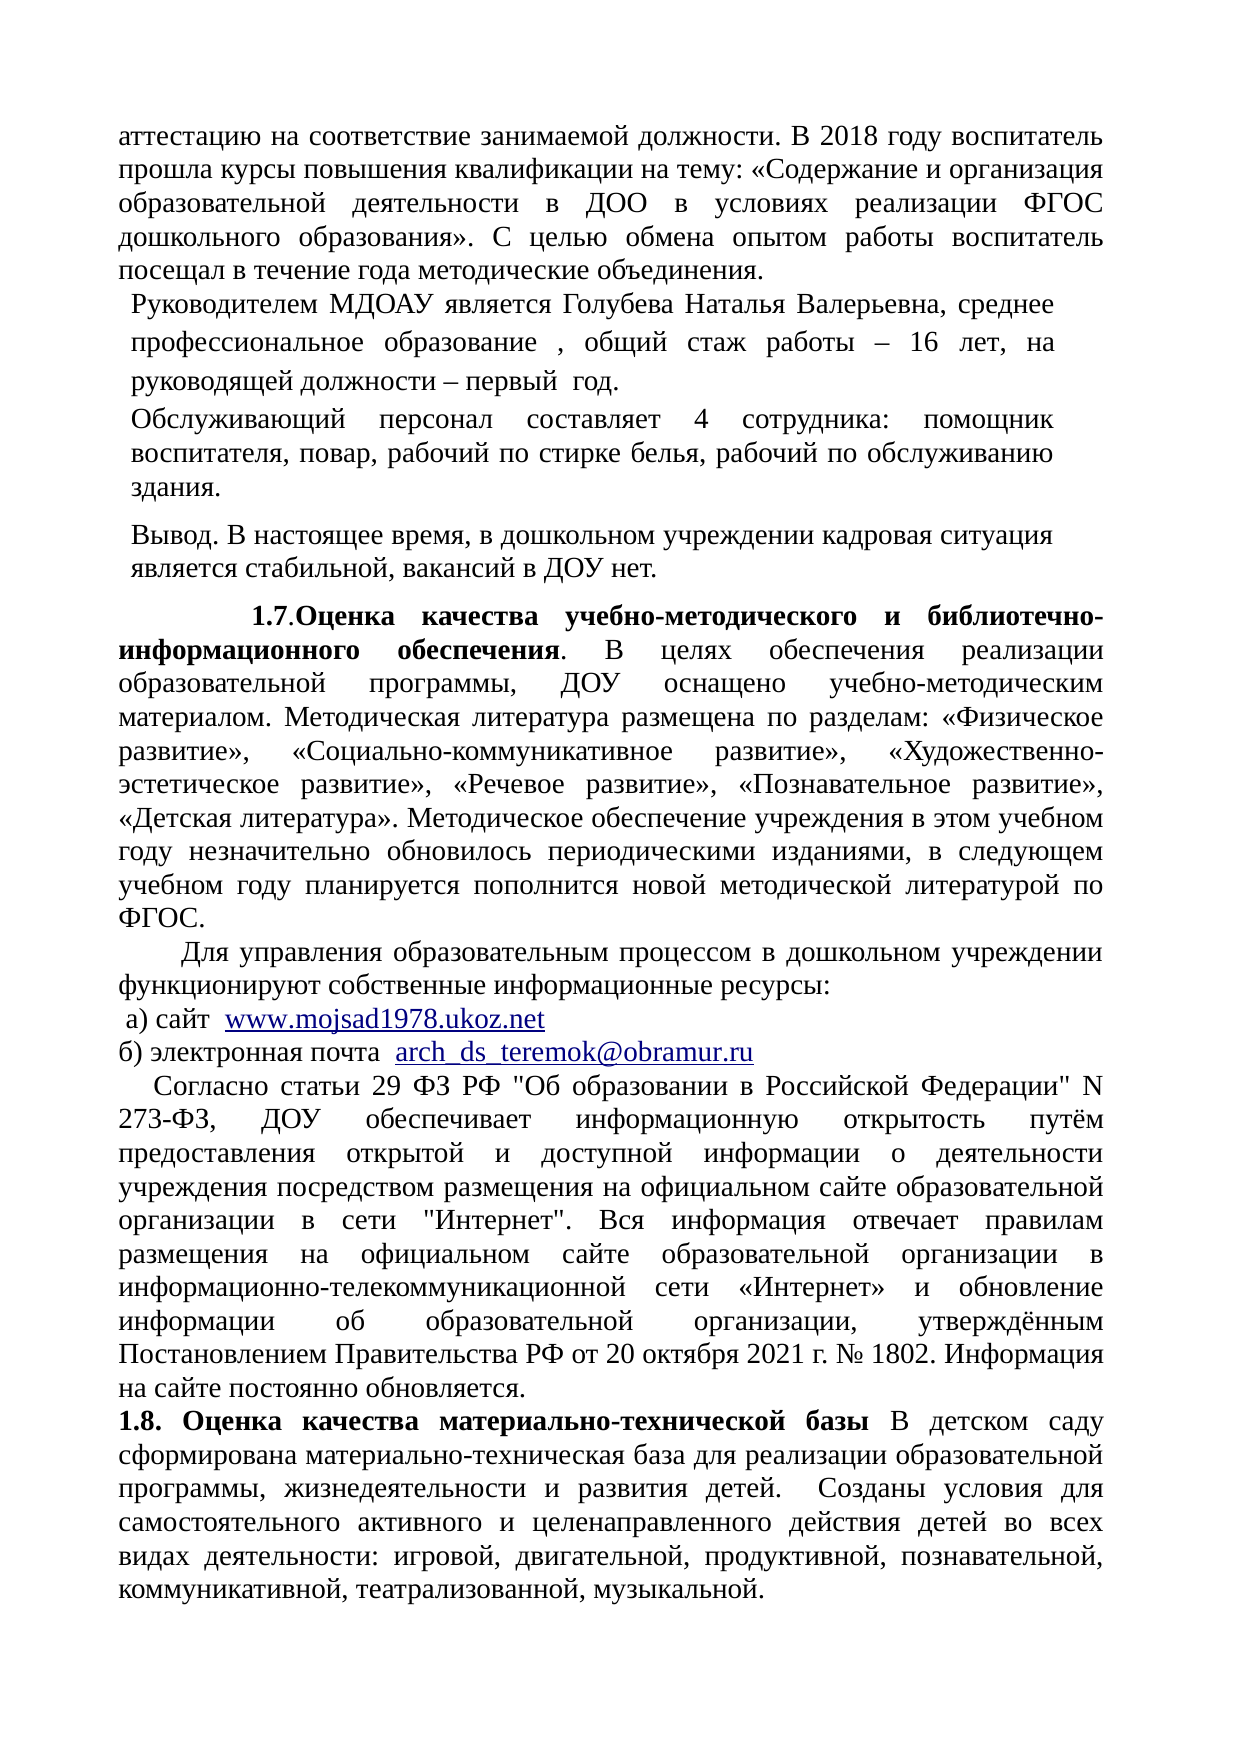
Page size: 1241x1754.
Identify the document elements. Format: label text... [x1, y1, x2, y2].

text Согласно статьи 29 ФЗ РФ "Об образовании в Российской Федерации" N 273-ФЗ, ДОУ обеспечивает информационную открытость путём предоставления открытой и доступной информации о деятельности учреждения посредством размещения на официальном сайте образовательной организации в сети "Интернет". Вся информация отвечает правилам размещения на официальном сайте образовательной организации в информационно-телекоммуникационной сети «Интернет» и обновление информации об образовательной организации, утверждённым Постановлением Правительства РФ от 20 октября 2021 г. № 1802. Информация на сайте постоянно обновляется. [118, 1068, 1104, 1403]
text Для управления образовательным процессом в дошкольном учреждении функционируют собственные информационные ресурсы: [118, 934, 1104, 1001]
text б) электронная почта arch_ds_teremok@obramur.ru [118, 1034, 1104, 1068]
text а) сайт www.mojsad1978.ukoz.net [118, 1001, 1104, 1034]
text Руководителем МДОАУ является Голубева Наталья Валерьевна, среднее профессиональное образование , общий стаж работы – 16 лет, на руководящей должности – первый год. [131, 286, 1055, 397]
text 1.8. Оценка качества материально-технической базы В детском саду сформирована материально-техническая база для реализации образовательной программы, жизнедеятельности и развития детей. Созданы условия для самостоятельного активного и целенаправленного действия детей во всех видах деятельности: игровой, двигательной, продуктивной, познавательной, коммуникативной, театрализованной, музыкальной. [118, 1403, 1104, 1605]
text 1.7.Оценка качества учебно-методического и библиотечно-информационного обеспечения. В целях обеспечения реализации образовательной программы, ДОУ оснащено учебно-методическим материалом. Методическая литература размещена по разделам: «Физическое развитие», «Социально-коммуникативное развитие», «Художественно-эстетическое развитие», «Речевое развитие», «Познавательное развитие», «Детская литература». Методическое обеспечение учреждения в этом учебном году незначительно обновилось периодическими изданиями, в следующем учебном году планируется пополнится новой методической литературой по ФГОС. [118, 598, 1104, 934]
text аттестацию на соответствие занимаемой должности. В 2018 году воспитатель прошла курсы повышения квалификации на тему: «Содержание и организация образовательной деятельности в ДОО в условиях реализации ФГОС дошкольного образования». С целью обмена опытом работы воспитатель посещал в течение года методические объединения. [118, 118, 1104, 286]
text Вывод. В настоящее время, в дошкольном учреждении кадровая ситуация является стабильной, вакансий в ДОУ нет. [131, 517, 1054, 584]
text Обслуживающий персонал составляет 4 сотрудника: помощник воспитателя, повар, рабочий по стирке белья, рабочий по обслуживанию здания. [131, 402, 1054, 502]
